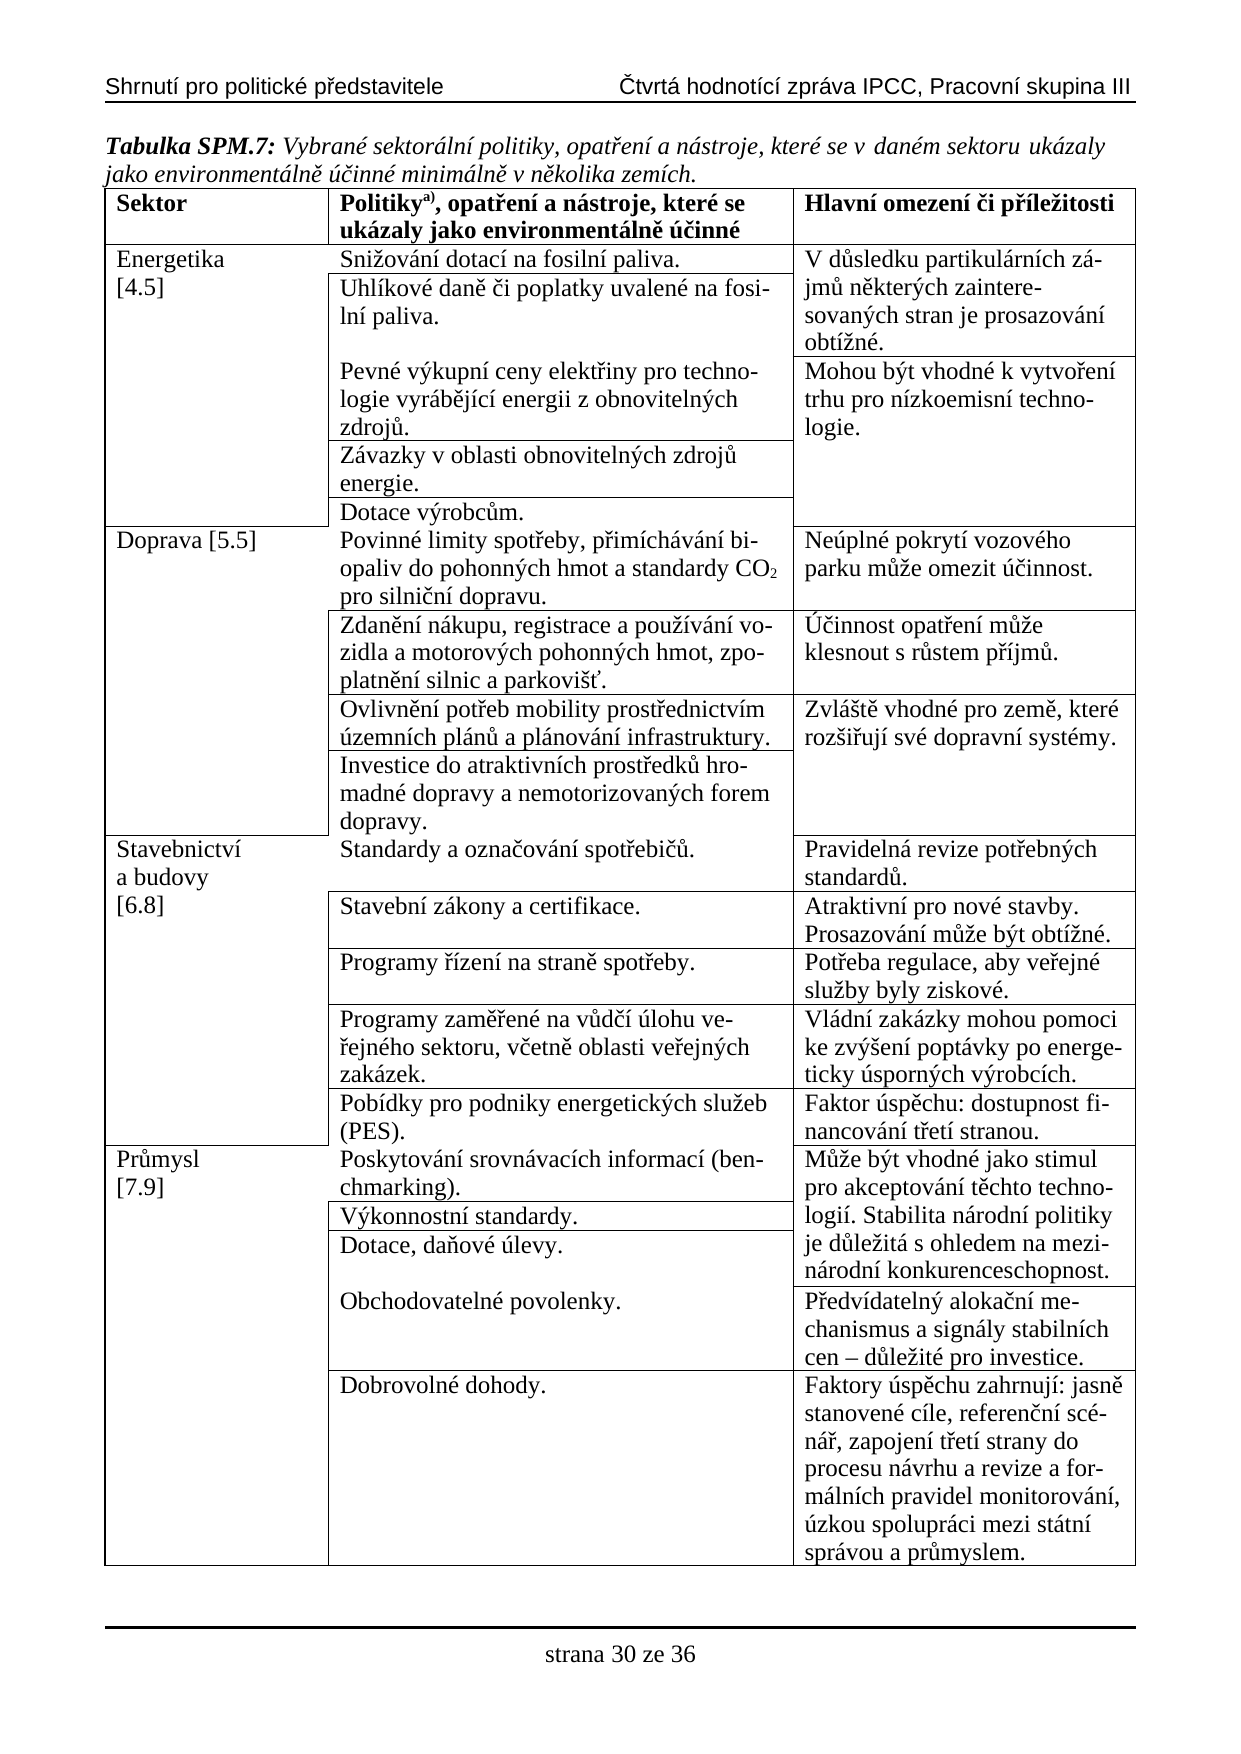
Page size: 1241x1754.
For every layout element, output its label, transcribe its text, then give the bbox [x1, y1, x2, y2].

table_cell Výkonnostní standardy. [329, 1202, 793, 1230]
table_header Ovlivnění potřeb mobility prostřednictvím územních plánů a plánování in­frastruktury. [329, 695, 793, 750]
table_cell Vládní zakázky mohou pomoci ke zvýšení poptávky po energe­ticky úsporných výrobcích. [794, 1005, 1135, 1088]
table_cell Dotace výrobcům. [329, 498, 793, 526]
table_cell Doprava [5.5] [106, 527, 328, 834]
table_header Pravidelná revize potřebných standardů. [794, 836, 1135, 891]
table_header Pevné výkupní ceny elektřiny pro techno­logie vyrábějící energii z obnovitelných zdrojů. [329, 356, 793, 440]
table_header Politikya), opatření a nástroje, které se ukázaly jako environmentálně účinné [329, 189, 793, 244]
table_cell Stavební zákony a certifikace. [329, 892, 793, 947]
table_cell Faktor úspěchu: dostupnost fi­nancování třetí stranou. [794, 1089, 1135, 1144]
table_cell Průmysl [7.9] [106, 1146, 328, 1565]
table_header Může být vhodné jako stimul pro akceptování těchto techno­logií. Stabilita národní politiky je důležitá s ohledem na mezi­národní konkurenceschopnost. [794, 1146, 1135, 1286]
table_header Povinné limity spotřeby, přimíchávání bi­opaliv do pohonných hmot a standardy CO2 pro silniční dopravu. [328, 526, 793, 610]
text Tabulka SPM.7: Vybrané sektorální politiky, opatření a nástroje, které se v daném sektoru ukázaly jako environ­mentálně účinné minimálně v několika zemích. [105, 132, 1147, 188]
table_cell Programy řízení na straně spotřeby. [329, 949, 793, 1004]
table_cell Mohou být vhodné k vytvoření trhu pro nízkoemisní techno­logie. [794, 357, 1135, 526]
table_header Neúplné pokrytí vozového parku může omezit účinnost. [794, 527, 1135, 610]
table_cell Uhlíkové daně či poplatky uvalené na fosi­lní paliva. [329, 274, 793, 356]
table_cell Energetika [4.5] [106, 245, 328, 526]
table_cell Zdanění nákupu, registrace a používání vo­zidla a motorových pohonných hmot, zpo­platnění silnic a parkovišť. [329, 611, 793, 694]
table_cell Stavebnictví a bu­dovy [6.8] [106, 836, 328, 1144]
table_header V důsledku partikulárních zá­jmů některých zaintere­sovaných stran je prosazování obtížné. [794, 245, 1135, 356]
table_cell Pobídky pro podniky energetických služeb (PES). [329, 1089, 793, 1144]
table_cell Závazky v oblasti obnovitelných zdrojů energie. [329, 441, 793, 497]
table_header Sektor [106, 189, 328, 244]
table_cell Dotace, daňové úlevy. [329, 1231, 793, 1286]
table_cell Zvláště vhodné pro země, které rozšiřují své dopravní systémy. [794, 695, 1135, 834]
table_cell Investice do atraktivních prostředků hro­madné dopravy a nemotorizovaných forem dopravy. [329, 751, 793, 834]
table_cell Obchodovatelné povolenky. [329, 1286, 793, 1370]
table_cell Předvídatelný alokační me­chanismus a signály stabilních cen – důležité pro investice. [794, 1287, 1135, 1370]
table_header Standardy a označování spotřebičů. [328, 835, 793, 891]
table_header Hlavní omezení či příležitosti [794, 189, 1135, 244]
table_cell Atraktivní pro nové stavby. Prosazování může být obtížné. [794, 892, 1135, 947]
table_cell Dobrovolné dohody. [329, 1371, 793, 1565]
table_header Poskytování srovnávacích informací (ben­chmarking). [328, 1145, 793, 1201]
table_header Snižování dotací na fosilní paliva. [328, 245, 793, 273]
table_cell Programy zaměřené na vůdčí úlohu ve­řejného sektoru, včetně oblasti veřejných za­kázek. [329, 1005, 793, 1088]
table_cell Účinnost opatření může klesnout s růstem pří­jmů. [794, 611, 1135, 694]
table_cell Faktory úspěchu zahrnují: jasně stanovené cíle, referenční scé­nář, zapojení třetí strany do procesu návrhu a revize a for­málních pravidel monito­rování, úzkou spolupráci mezi státní správou a průmyslem. [794, 1371, 1135, 1565]
table_cell Potřeba regulace, aby veřejné služby byly ziskové. [794, 949, 1135, 1004]
